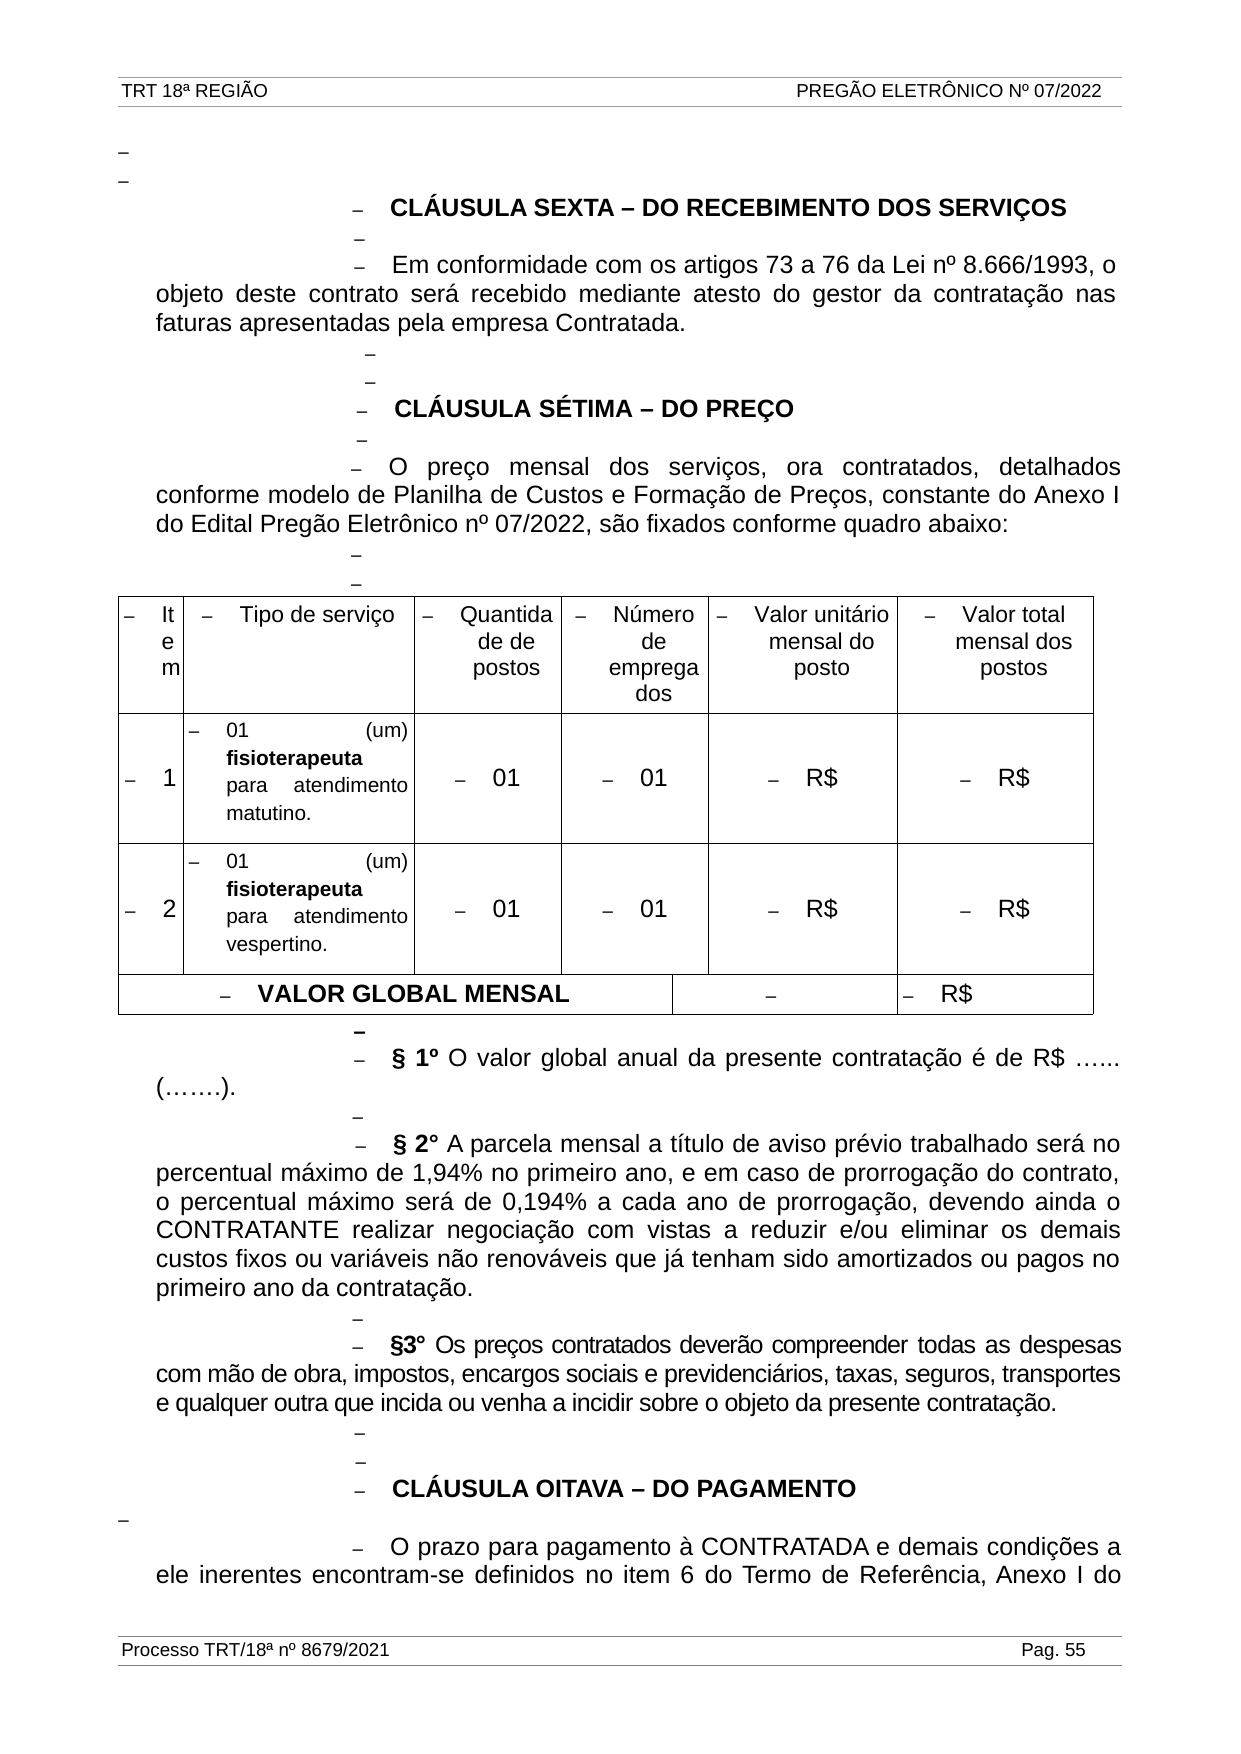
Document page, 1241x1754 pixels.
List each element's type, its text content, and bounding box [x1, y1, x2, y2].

table_cell 01 [415, 714, 561, 843]
table_cell 1 [119, 714, 183, 843]
table_cell R$ [709, 714, 897, 843]
table_cell 01 (um) fisioterapeuta para atendimento matutino. [184, 714, 414, 843]
table_header Valor total mensal dos postos [898, 597, 1093, 712]
table_cell R$ [898, 975, 1093, 1014]
table_cell 01 [562, 844, 708, 973]
table_cell 01 [562, 714, 708, 843]
table_cell R$ [709, 844, 897, 973]
table_cell R$ [898, 844, 1093, 973]
list CLÁUSULA SEXTA – DO RECEBIMENTO DOS SERVIÇOS [118, 193, 1122, 222]
list Em conformidade com os artigos 73 a 76 da Lei nº 8.666/1993, o objeto deste contrato será recebido mediante atesto do gestor da contratação nas faturas apresentadas pela empresa Contratada. [118, 251, 1117, 337]
list O prazo para pagamento à CONTRATADA e demais condições a ele inerentes encontram-se definidos no item 6 do Termo de Referência, Anexo I do Edital. [118, 1531, 1122, 1589]
list CLÁUSULA SÉTIMA – DO PREÇO [118, 394, 1122, 423]
list O preço mensal dos serviços, ora contratados, detalhados conforme modelo de Planilha de Custos e Formação de Preços, constante do Anexo I do Edital Pregão Eletrônico nº 07/2022, são fixados conforme quadro abaixo: [118, 452, 1122, 538]
table_cell 01 (um) fisioterapeuta para atendimento vespertino. [184, 844, 414, 973]
table_header Item [119, 597, 183, 712]
table_cell VALOR GLOBAL MENSAL [119, 975, 672, 1014]
table_cell [673, 975, 897, 1014]
table_header Tipo de serviço [184, 597, 414, 712]
list § 1º O valor global anual da presente contratação é de R$ …... (…….). [118, 1043, 1122, 1100]
table_cell 01 [415, 844, 561, 973]
table_header Valor unitário mensal do posto [709, 597, 897, 712]
list § 2° A parcela mensal a título de aviso prévio trabalhado será no percentual máximo de 1,94% no primeiro ano, e em caso de prorrogação do contrato, o percentual máximo será de 0,194% a cada ano de prorrogação, devendo ainda o CONTRATANTE realizar negociação com vistas a reduzir e/ou eliminar os demais custos fixos ou variáveis não renováveis que já tenham sido amortizados ou pagos no primeiro ano da contratação. [118, 1129, 1122, 1301]
table_cell R$ [898, 714, 1093, 843]
list CLÁUSULA OITAVA – DO PAGAMENTO [118, 1474, 1122, 1503]
table_header Quantidade de postos [415, 597, 561, 712]
table_header Número de empregados [562, 597, 708, 712]
list §3° Os preços contratados deverão compreender todas as despesas com mão de obra, impostos, encargos sociais e previdenciários, taxas, seguros, transportes e qualquer outra que incida ou venha a incidir sobre o objeto da presente contratação. [118, 1330, 1122, 1416]
table_cell 2 [119, 844, 183, 973]
